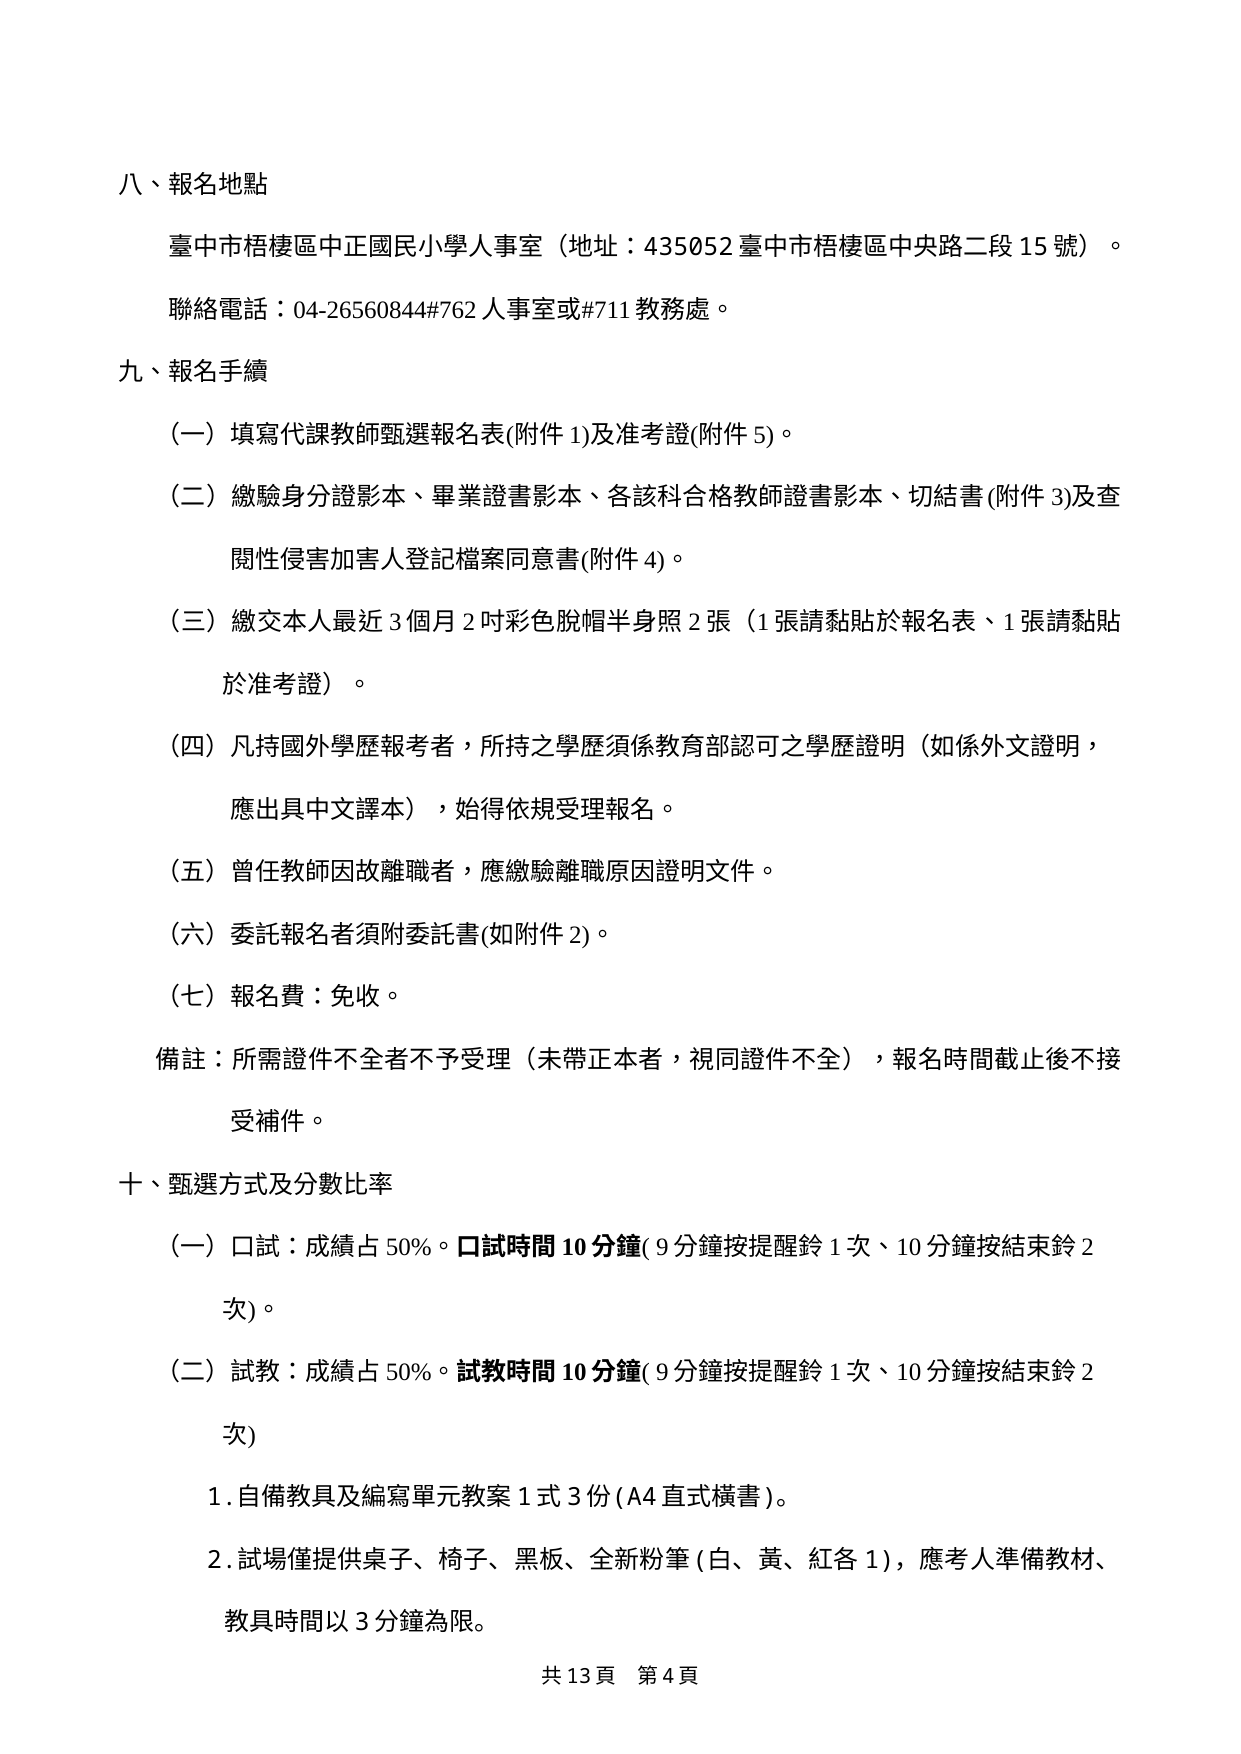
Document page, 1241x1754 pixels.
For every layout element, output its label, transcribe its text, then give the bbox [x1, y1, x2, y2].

text 聯絡電話：04-26560844#762人事室或#711教務處。 [168, 266, 1122, 328]
text （四）凡持國外學歷報考者，所持之學歷須係教育部認可之學歷證明（如係外文證明，應出具中文譯本），始得依規受理報名。 [156, 703, 1122, 828]
text （五）曾任教師因故離職者，應繳驗離職原因證明文件。 [156, 828, 1122, 891]
text 1.自備教具及編寫單元教案1式3份(A4直式橫書)。 [207, 1453, 1122, 1516]
text 八、報名地點 臺中市梧棲區中正國民小學人事室（地址：435052臺中市梧棲區中央路二段15號）。 [118, 141, 1122, 266]
text （三）繳交本人最近3個月2吋彩色脫帽半身照2張（1張請黏貼於報名表、1張請黏貼於准考證）。 [156, 578, 1122, 703]
text （二）繳驗身分證影本、畢業證書影本、各該科合格教師證書影本、切結書(附件3)及查閱性侵害加害人登記檔案同意書(附件4)。 [156, 453, 1122, 578]
text （七）報名費：免收。 [156, 953, 1122, 1016]
text 2.試場僅提供桌子、椅子、黑板、全新粉筆(白、黃、紅各1)，應考人準備教材、教具時間以3分鐘為限。 [207, 1516, 1122, 1641]
text （二）試教：成績占50%。試教時間10分鐘( 9分鐘按提醒鈴1次、10分鐘按結束鈴2次) [156, 1328, 1122, 1453]
text （六）委託報名者須附委託書(如附件2)。 [156, 891, 1122, 953]
text （一）填寫代課教師甄選報名表(附件1)及准考證(附件5)。 [118, 391, 1122, 453]
text 備註：所需證件不全者不予受理（未帶正本者，視同證件不全），報名時間截止後不接受補件。 [156, 1016, 1122, 1141]
text （一）口試：成績占50%。口試時間10分鐘( 9分鐘按提醒鈴1次、10分鐘按結束鈴2次)。 [156, 1203, 1122, 1328]
text 九、報名手續 [118, 328, 1122, 391]
text 十、甄選方式及分數比率 [118, 1141, 1122, 1203]
